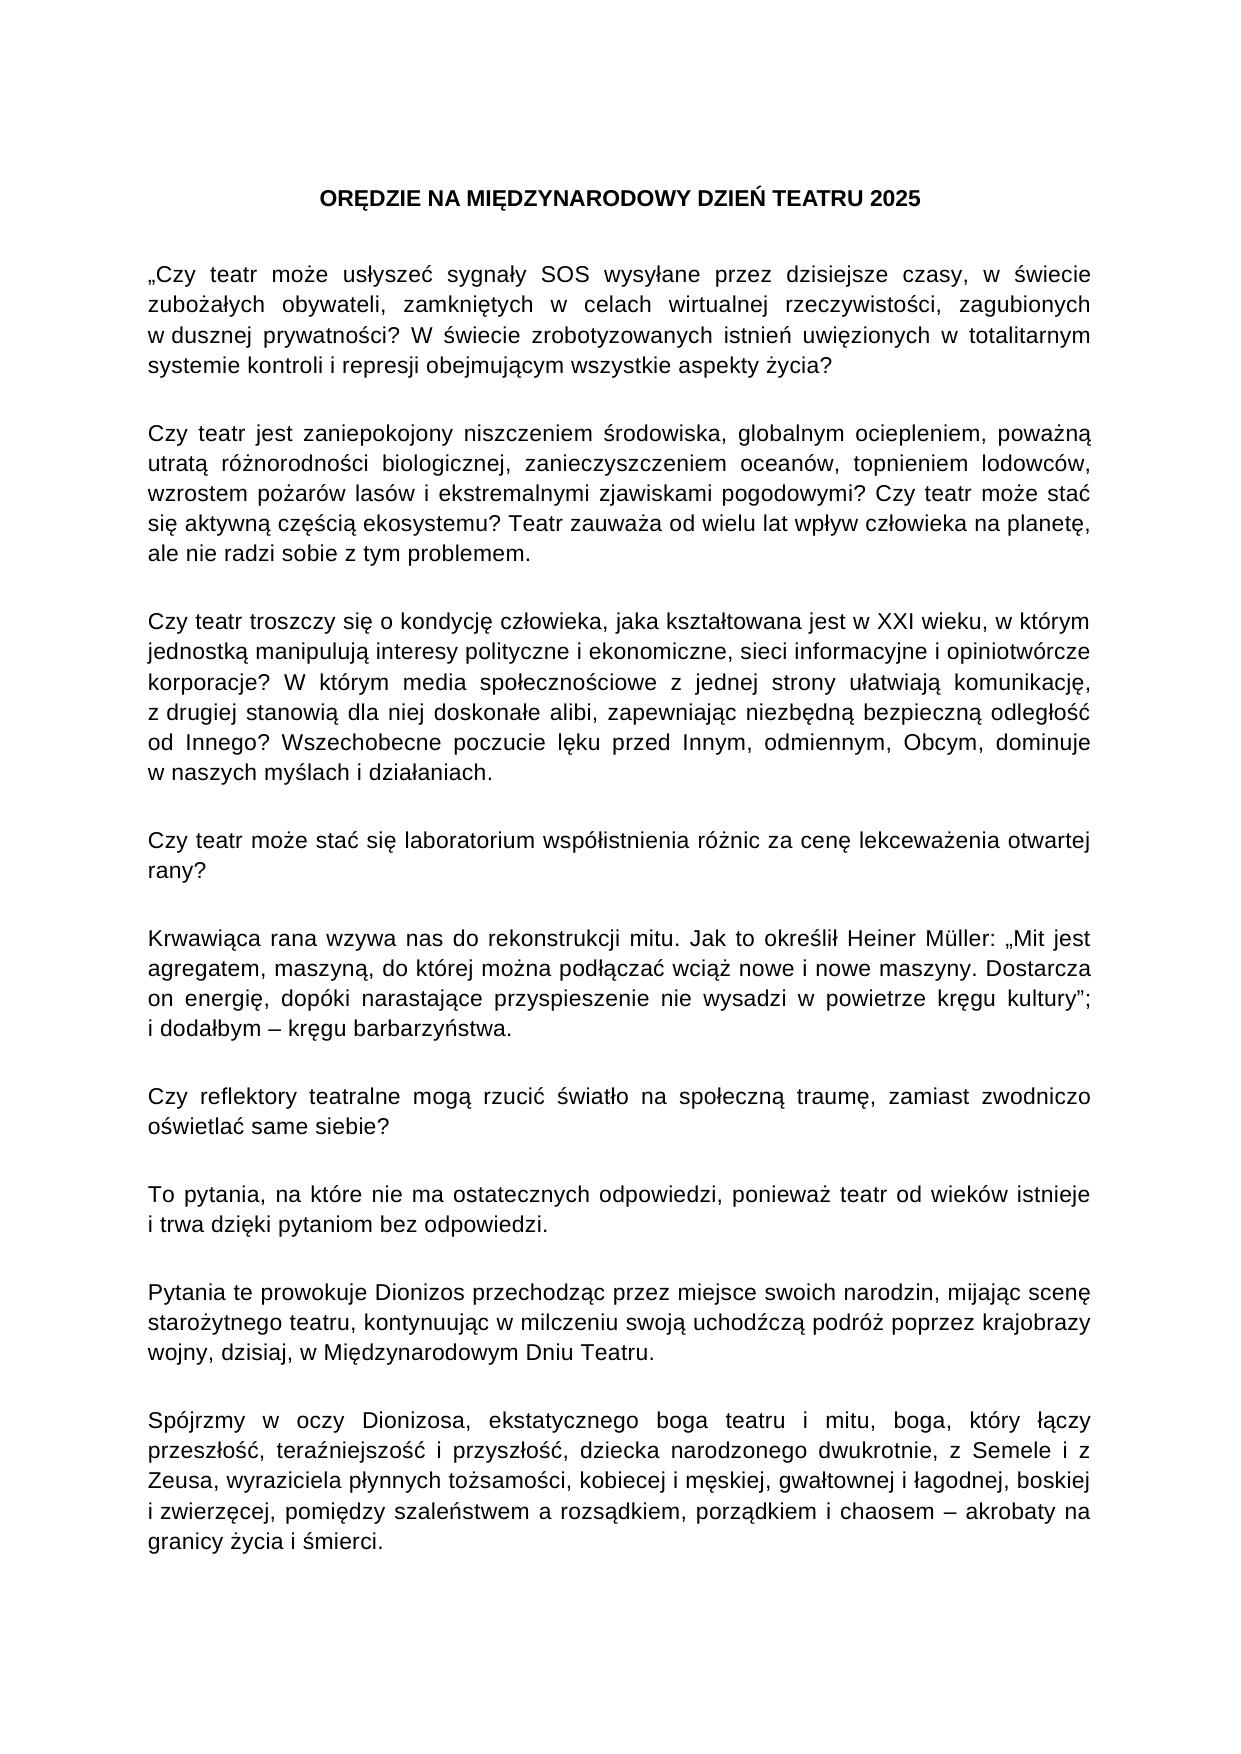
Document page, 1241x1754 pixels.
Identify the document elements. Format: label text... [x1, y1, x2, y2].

text „Czy teatr może usłyszeć sygnały SOS wysyłane przez dzisiejsze czasy, w świecie zubożałych obywateli, zamkniętych w celach wirtualnej rzeczywistości, zagubionych w dusznej prywatności? W świecie zrobotyzowanych istnień uwięzionych w totalitarnym systemie kontroli i represji obejmującym wszystkie aspekty życia? [148, 261, 1093, 378]
text Krwawiąca rana wzywa nas do rekonstrukcji mitu. Jak to określił Heiner Müller: „Mit jest agregatem, maszyną, do której można podłączać wciąż nowe i nowe maszyny. Dostarcza on energię, dopóki narastające przyspieszenie nie wysadzi w powietrze kręgu kultury”; i dodałbym – kręgu barbarzyństwa. [148, 925, 1093, 1042]
text Czy reflektory teatralne mogą rzucić światło na społeczną traumę, zamiast zwodniczo oświetlać same siebie? [148, 1083, 1093, 1139]
text Czy teatr może stać się laboratorium współistnienia różnic za cenę lekceważenia otwartej rany? [148, 827, 1093, 883]
text Czy teatr jest zaniepokojony niszczeniem środowiska, globalnym ociepleniem, poważną utratą różnorodności biologicznej, zanieczyszczeniem oceanów, topnieniem lodowców, wzrostem pożarów lasów i ekstremalnymi zjawiskami pogodowymi? Czy teatr może stać się aktywną częścią ekosystemu? Teatr zauważa od wielu lat wpływ człowieka na planetę, ale nie radzi sobie z tym problemem. [148, 419, 1093, 567]
text Czy teatr troszczy się o kondycję człowieka, jaka kształtowana jest w XXI wieku, w którym jednostką manipulują interesy polityczne i ekonomiczne, sieci informacyjne i opiniotwórcze korporacje? W którym media społecznościowe z jednej strony ułatwiają komunikację, z drugiej stanowią dla niej doskonałe alibi, zapewniając niezbędną bezpieczną odległość od Innego? Wszechobecne poczucie lęku przed Innym, odmiennym, Obcym, dominuje w naszych myślach i działaniach. [148, 608, 1093, 785]
text Pytania te prowokuje Dionizos przechodząc przez miejsce swoich narodzin, mijając scenę starożytnego teatru, kontynuując w milczeniu swoją uchodźczą podróż poprzez krajobrazy wojny, dzisiaj, w Międzynarodowym Dniu Teatru. [148, 1279, 1093, 1366]
text To pytania, na które nie ma ostatecznych odpowiedzi, ponieważ teatr od wieków istnieje i trwa dzięki pytaniom bez odpowiedzi. [148, 1181, 1093, 1237]
subtitle ORĘDZIE NA MIĘDZYNARODOWY DZIEŃ TEATRU 2025 [148, 185, 1093, 211]
text Spójrzmy w oczy Dionizosa, ekstatycznego boga teatru i mitu, boga, który łączy przeszłość, teraźniejszość i przyszłość, dziecka narodzonego dwukrotnie, z Semele i z Zeusa, wyraziciela płynnych tożsamości, kobiecej i męskiej, gwałtownej i łagodnej, boskiej i zwierzęcej, pomiędzy szaleństwem a rozsądkiem, porządkiem i chaosem – akrobaty na granicy życia i śmierci. [148, 1407, 1093, 1554]
